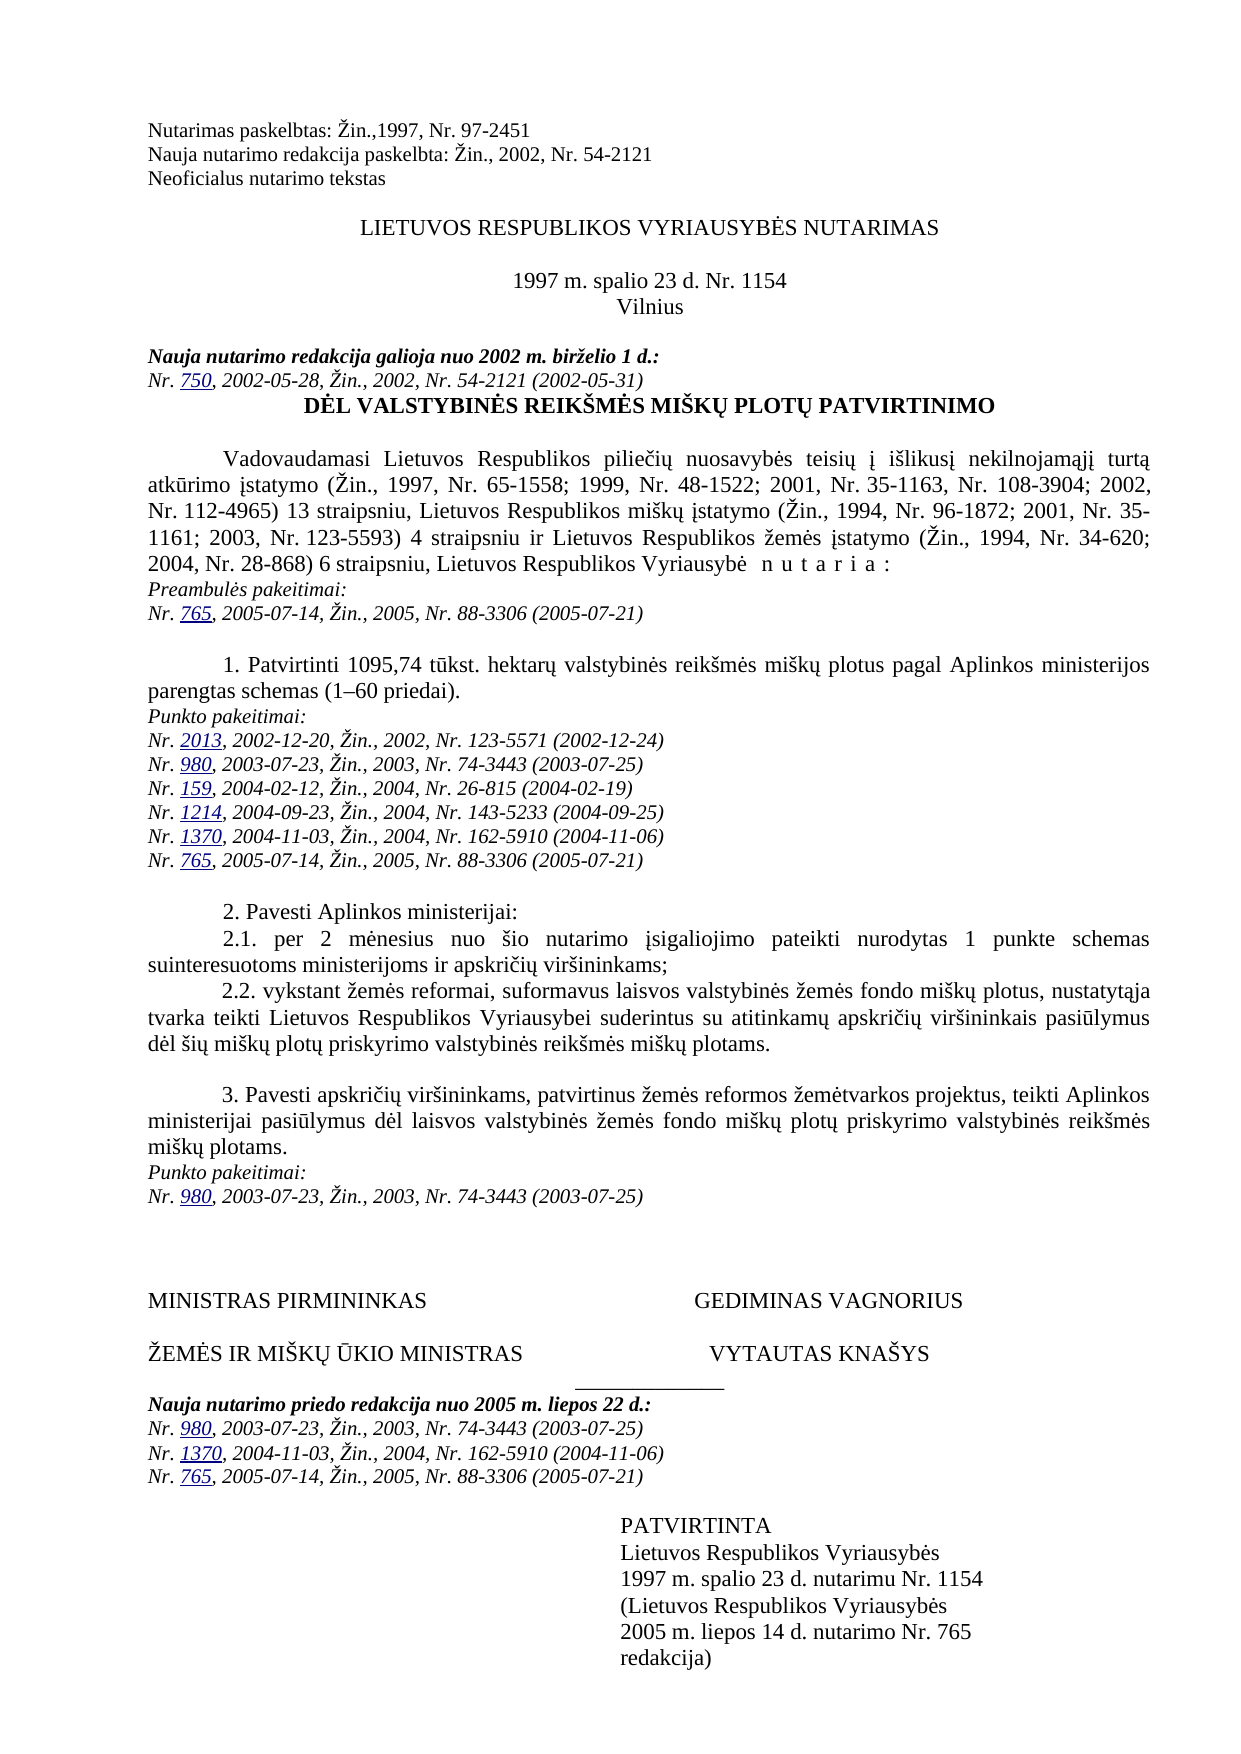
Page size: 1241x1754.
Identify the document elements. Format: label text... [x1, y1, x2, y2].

text Nr. 1214, 2004-09-23, Žin., 2004, Nr. 143-5233 (2004-09-25) [148, 800, 1152, 824]
text Nr. 159, 2004-02-12, Žin., 2004, Nr. 26-815 (2004-02-19) [148, 776, 1152, 800]
text Nr. 980, 2003-07-23, Žin., 2003, Nr. 74-3443 (2003-07-25) [148, 1184, 1152, 1208]
text Nr. 1370, 2004-11-03, Žin., 2004, Nr. 162-5910 (2004-11-06) [148, 824, 1152, 848]
text Nr. 765, 2005-07-14, Žin., 2005, Nr. 88-3306 (2005-07-21) [148, 1464, 1152, 1488]
text Patvirtinta [620, 1513, 1152, 1539]
text Nr. 1370, 2004-11-03, Žin., 2004, Nr. 162-5910 (2004-11-06) [148, 1440, 1152, 1464]
text LIETUVOS RESPUBLIKOS VYRIAUSYBĖS NUTARIMAS [148, 214, 1152, 241]
text Neoficialus nutarimo tekstas [148, 166, 1152, 190]
text 1. Patvirtinti 1095,74 tūkst. hektarų valstybinės reikšmės miškų plotus pagal Aplinkos ministerijos parengtas schemas (1–60 priedai). [148, 651, 1152, 704]
text Nr. 765, 2005-07-14, Žin., 2005, Nr. 88-3306 (2005-07-21) [148, 601, 1152, 624]
text Žemės ir miškų ūkio ministras Vytautas Knašys [148, 1339, 1152, 1366]
text _____________ [148, 1366, 1152, 1392]
text Nauja nutarimo redakcija paskelbta: Žin., 2002, Nr. 54-2121 [148, 142, 1152, 166]
text 3. Pavesti apskričių viršininkams, patvirtinus žemės reformos žemėtvarkos projektus, teikti Aplinkos ministerijai pasiūlymus dėl laisvos valstybinės žemės fondo miškų plotų priskyrimo valstybinės reikšmės miškų plotams. [148, 1081, 1152, 1160]
text Nauja nutarimo priedo redakcija nuo 2005 m. liepos 22 d.: [148, 1392, 1152, 1416]
text Vilnius [148, 293, 1152, 320]
text Nr. 980, 2003-07-23, Žin., 2003, Nr. 74-3443 (2003-07-25) [148, 1416, 1152, 1440]
text Punkto pakeitimai: [148, 1160, 1152, 1184]
text Punkto pakeitimai: [148, 704, 1152, 728]
text 1997 m. spalio 23 d. Nr. 1154 [148, 267, 1152, 293]
text 2.2. vykstant žemės reformai, suformavus laisvos valstybinės žemės fondo miškų plotus, nustatytąja tvarka teikti Lietuvos Respublikos Vyriausybei suderintus su atitinkamų apskričių viršininkais pasiūlymus dėl šių miškų plotų priskyrimo valstybinės reikšmės miškų plotams. [148, 977, 1152, 1057]
text Nauja nutarimo redakcija galioja nuo 2002 m. birželio 1 d.: [148, 344, 1152, 368]
text Nr. 750, 2002-05-28, Žin., 2002, Nr. 54-2121 (2002-05-31) [148, 368, 1152, 392]
text Vadovaudamasi Lietuvos Respublikos piliečių nuosavybės teisių į išlikusį nekilnojamąjį turtą atkūrimo įstatymo (Žin., 1997, Nr. 65-1558; 1999, Nr. 48-1522; 2001, Nr. 35-1163, Nr. 108-3904; 2002, Nr. 112-4965) 13 straipsniu, Lietuvos Respublikos miškų įstatymo (Žin., 1994, Nr. 96-1872; 2001, Nr. 35-1161; 2003, Nr. 123-5593) 4 straipsniu ir Lietuvos Respublikos žemės įstatymo (Žin., 1994, Nr. 34-620; 2004, Nr. 28-868) 6 straipsniu, Lietuvos Respublikos Vyriausybė nutaria: [148, 445, 1152, 576]
text 2. Pavesti Aplinkos ministerijai: [148, 898, 1152, 925]
text Ministras Pirmininkas Gediminas Vagnorius [148, 1287, 1152, 1313]
text Dėl valstybinės reikšmės miškų plotų patvirtinimo [148, 392, 1152, 418]
text Preambulės pakeitimai: [148, 576, 1152, 601]
text Lietuvos Respublikos Vyriausybės 1997 m. spalio 23 d. nutarimu Nr. 1154 (Lietuvos Respublikos Vyriausybės 2005 m. liepos 14 d. nutarimo Nr. 765 redakcija) [620, 1539, 1152, 1671]
text Nr. 2013, 2002-12-20, Žin., 2002, Nr. 123-5571 (2002-12-24) [148, 728, 1152, 752]
text Nr. 980, 2003-07-23, Žin., 2003, Nr. 74-3443 (2003-07-25) [148, 752, 1152, 776]
text Nr. 765, 2005-07-14, Žin., 2005, Nr. 88-3306 (2005-07-21) [148, 848, 1152, 872]
text 2.1. per 2 mėnesius nuo šio nutarimo įsigaliojimo pateikti nurodytas 1 punkte schemas suinteresuotoms ministerijoms ir apskričių viršininkams; [148, 925, 1152, 977]
text Nutarimas paskelbtas: Žin.,1997, Nr. 97-2451 [148, 118, 1152, 142]
